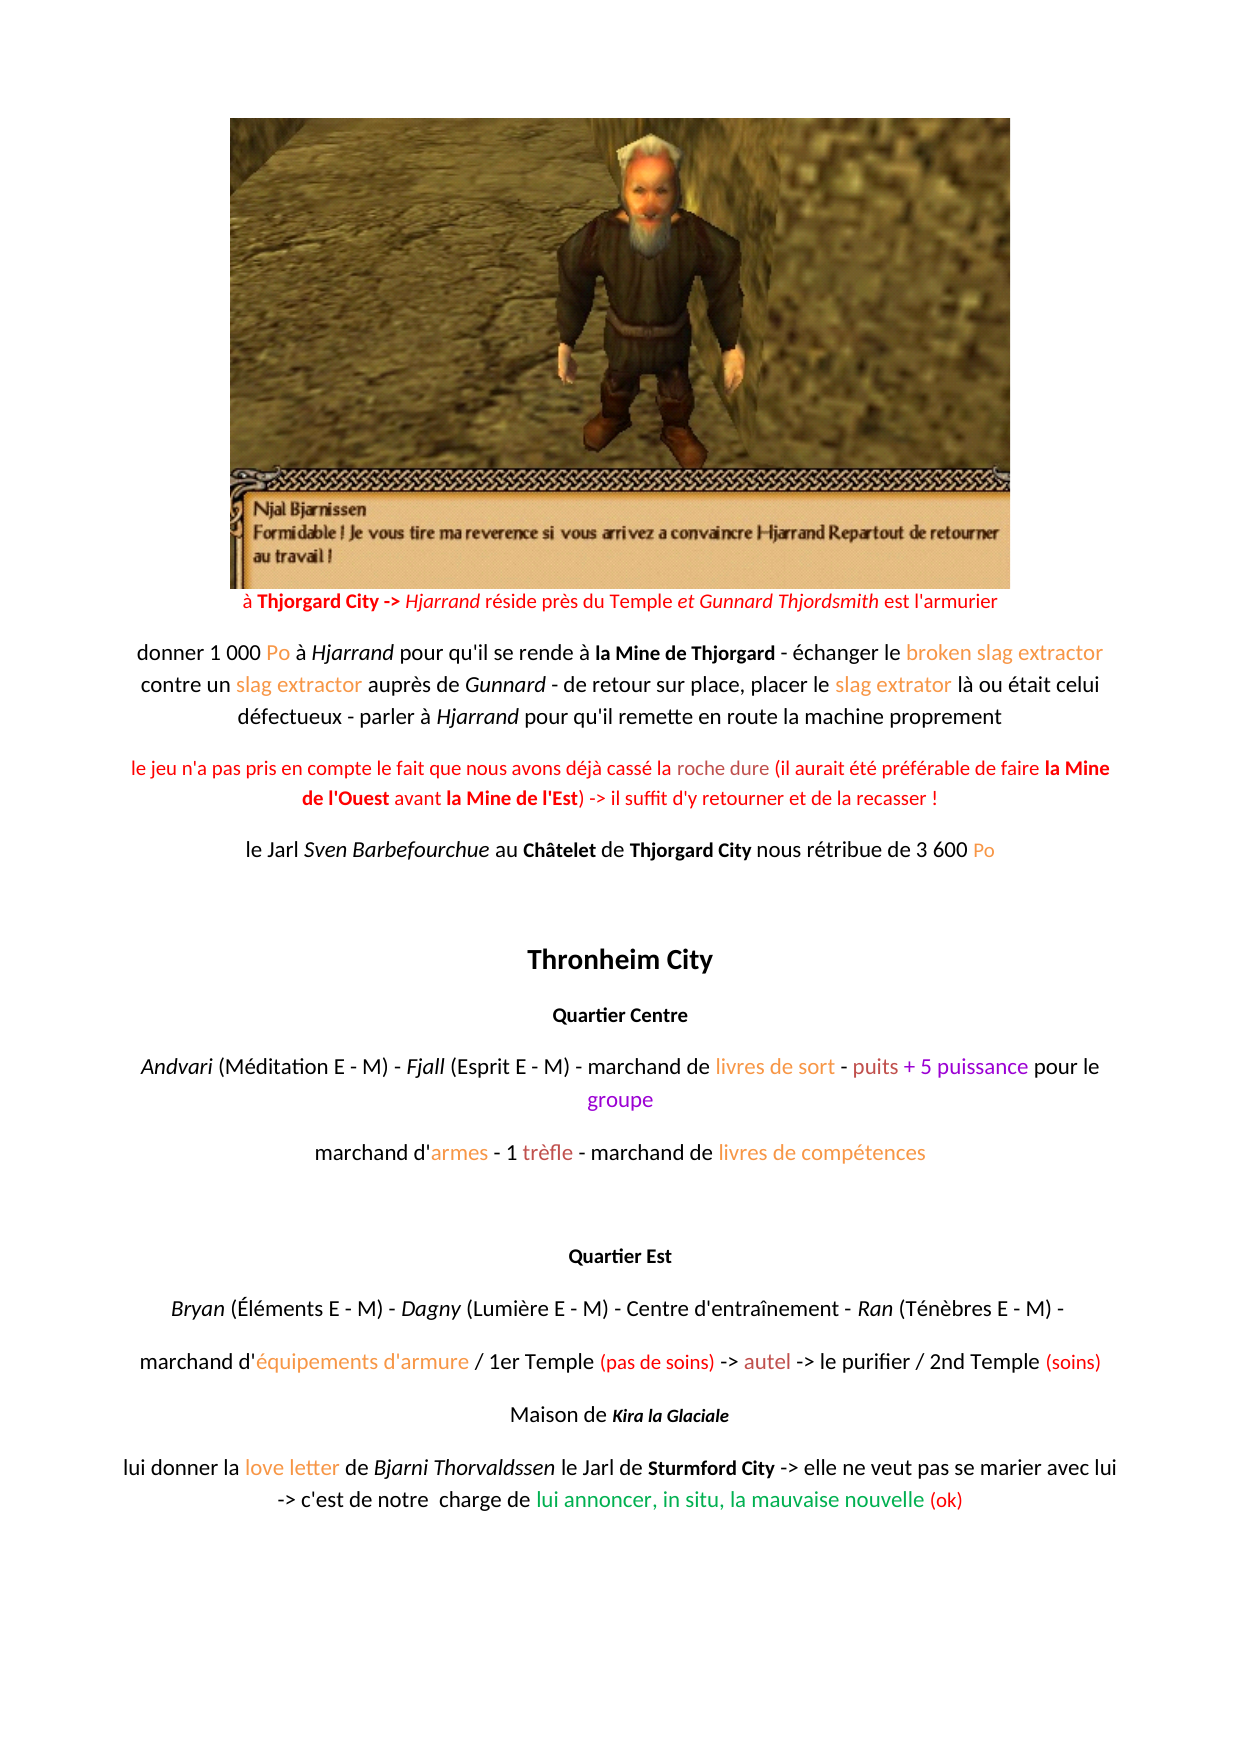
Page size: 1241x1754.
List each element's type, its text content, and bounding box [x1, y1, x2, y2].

text le jeu n'a pas pris en compte le fait que nous avons déjà cassé la roche dure (il aurait été préférable de faire la Mine de l'Ouest avant la Mine de l'Est) -> il suffit d'y retourner et de la recasser ! [118, 756, 1122, 810]
text Quartier Est [118, 1244, 1122, 1269]
text Maison de Kira la Glaciale [118, 1400, 1122, 1428]
text Andvari (Méditation E - M) - Fjall (Esprit E - M) - marchand de livres de sort - puits + 5 puissance pour le groupe [118, 1052, 1122, 1113]
text lui donner la love letter de Bjarni Thorvaldssen le Jarl de Sturmford City -> elle ne veut pas se marier avec lui -> c'est de notre charge de lui annoncer, in situ, la mauvaise nouvelle (ok) [118, 1453, 1122, 1513]
text Quartier Centre [118, 1002, 1122, 1028]
text donner 1 000 Po à Hjarrand pour qu'il se rende à la Mine de Thjorgard - échanger le broken slag extractor contre un slag extractor auprès de Gunnard - de retour sur place, placer le slag extrator là ou était celui défectueux - parler à Hjarrand pour qu'il remette en route la machine proprement [118, 638, 1122, 731]
text marchand d'équipements d'armure / 1er Temple (pas de soins) -> autel -> le purifier / 2nd Temple (soins) [118, 1347, 1122, 1375]
text le Jarl Sven Barbefourchue au Châtelet de Thjorgard City nous rétribue de 3 600 Po [118, 835, 1122, 863]
text à Thjorgard City -> Hjarrand réside près du Temple et Gunnard Thjordsmith est l'armurier [118, 588, 1122, 613]
text Thronheim City [118, 941, 1122, 976]
text marchand d'armes - 1 trèfle - marchand de livres de compétences [118, 1138, 1122, 1166]
text Bryan (Éléments E - M) - Dagny (Lumière E - M) - Centre d'entraînement - Ran (Ténèbres E - M) - [118, 1294, 1122, 1322]
